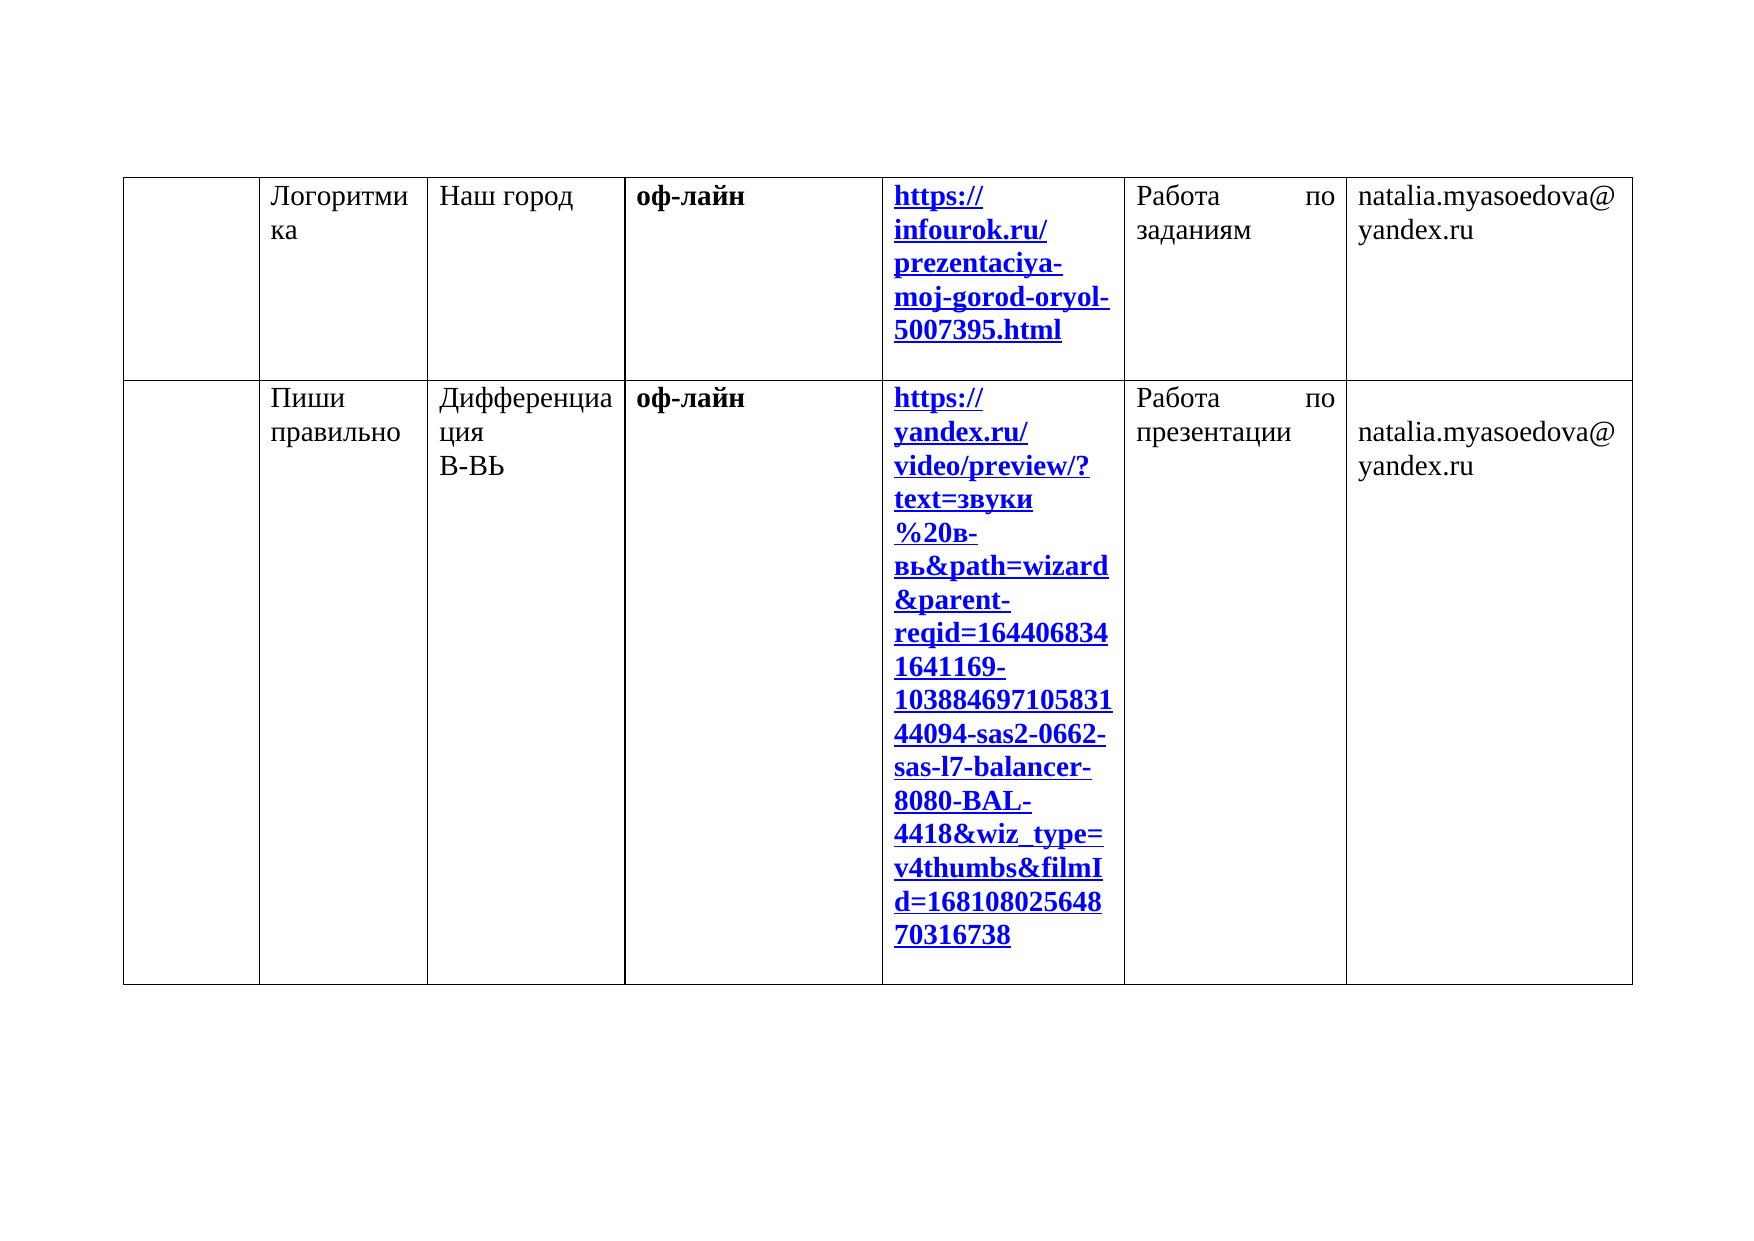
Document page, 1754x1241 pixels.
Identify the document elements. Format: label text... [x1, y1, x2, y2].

table_cell https://yandex.ru/video/preview/?text=звуки%20в-вь&path=wizard&parent-reqid=1644068341641169-10388469710583144094-sas2-0662-sas-l7-balancer-8080-BAL-4418&wiz_type=v4thumbs&filmId=16810802564870316738 [883, 381, 1124, 984]
table_cell Пиши правильно [260, 381, 427, 984]
table_cell Логоритмика [260, 178, 427, 379]
table_cell https://infourok.ru/prezentaciya-moj-gorod-oryol-5007395.html [883, 178, 1124, 379]
table_cell оф-лайн [626, 178, 882, 379]
table_cell natalia.myasoedova@yandex.ru [1347, 178, 1632, 379]
table_cell Наш город [428, 178, 624, 379]
table_cell Работа по заданиям [1125, 178, 1346, 379]
table_cell оф-лайн [626, 381, 882, 984]
table_cell [124, 381, 259, 984]
table_cell Работа по презентации [1125, 381, 1346, 984]
table_cell natalia.myasoedova@yandex.ru [1347, 381, 1632, 984]
table_cell Дифференциация В-ВЬ [428, 381, 624, 984]
table_cell [124, 178, 259, 379]
